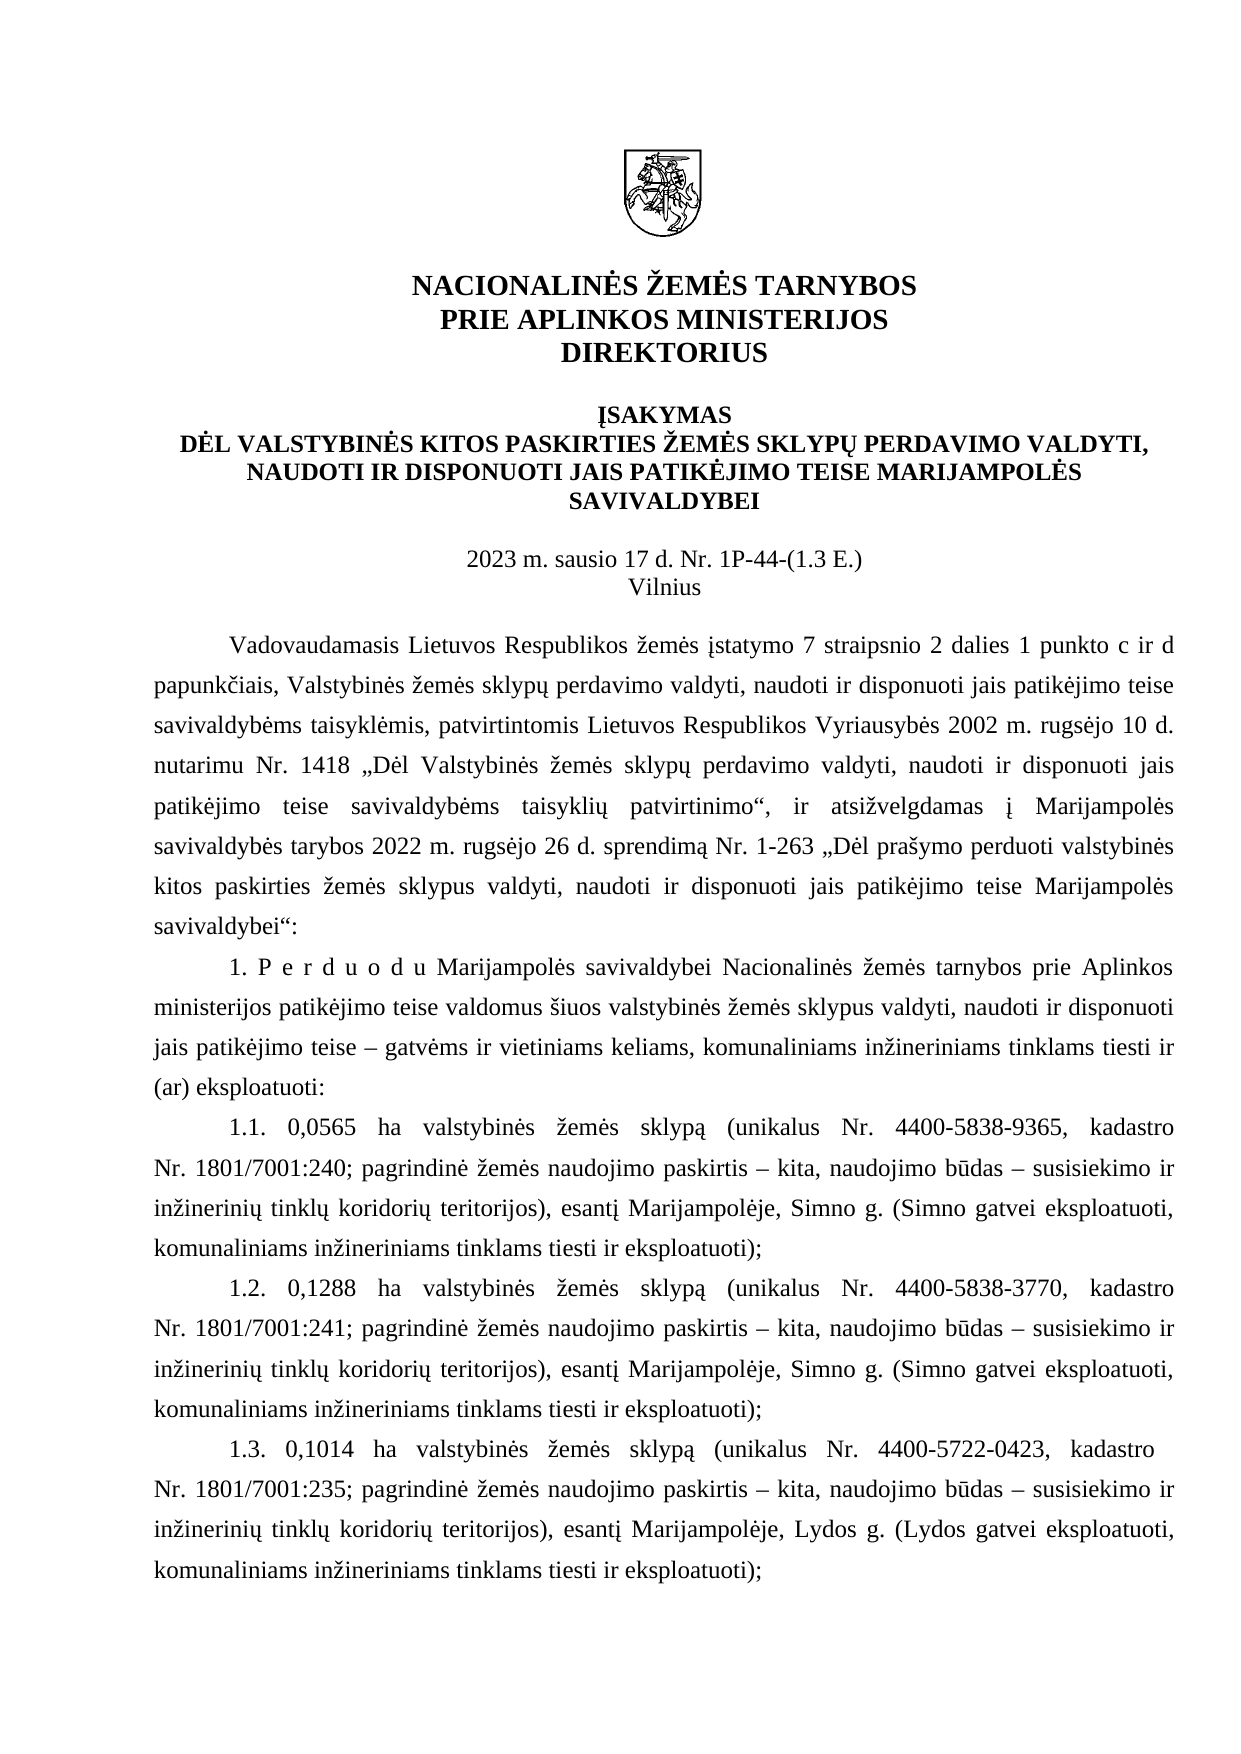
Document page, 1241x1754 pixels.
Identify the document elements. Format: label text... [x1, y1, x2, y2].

text Vadovaudamasis Lietuvos Respublikos žemės įstatymo 7 straipsnio 2 dalies 1 punkto c ir d papunkčiais, Valstybinės žemės sklypų perdavimo valdyti, naudoti ir disponuoti jais patikėjimo teise savivaldybėms taisyklėmis, patvirtintomis Lietuvos Respublikos Vyriausybės 2002 m. rugsėjo 10 d. nutarimu Nr. 1418 „Dėl Valstybinės žemės sklypų perdavimo valdyti, naudoti ir disponuoti jais patikėjimo teise savivaldybėms taisyklių patvirtinimo“, ir atsižvelgdamas į Marijampolės savivaldybės tarybos 2022 m. rugsėjo 26 d. sprendimą Nr. 1-263 „Dėl prašymo perduoti valstybinės kitos paskirties žemės sklypus valdyti, naudoti ir disponuoti jais patikėjimo teise Marijampolės savivaldybei“: [153, 630, 1175, 940]
text 1.1. 0,0565 ha valstybinės žemės sklypą (unikalus Nr. 4400-5838-9365, kadastro Nr. 1801/7001:240; pagrindinė žemės naudojimo paskirtis – kita, naudojimo būdas – susisiekimo ir inžinerinių tinklų koridorių teritorijos), esantį Marijampolėje, Simno g. (Simno gatvei eksploatuoti, komunaliniams inžineriniams tinklams tiesti ir eksploatuoti); [153, 1112, 1175, 1262]
text Nacionalinės žemės tarnybos [153, 268, 1175, 302]
text Vilnius [153, 572, 1175, 601]
subtitle ĮSAKYMAS [153, 400, 1175, 429]
text PRIE APLINKOS ministerijos [153, 302, 1175, 335]
text DIREKTORIUS [153, 335, 1175, 369]
text 1. P e r d u o d u Marijampolės savivaldybei Nacionalinės žemės tarnybos prie Aplinkos ministerijos patikėjimo teise valdomus šiuos valstybinės žemės sklypus valdyti, naudoti ir disponuoti jais patikėjimo teise – gatvėms ir vietiniams keliams, komunaliniams inžineriniams tinklams tiesti ir (ar) eksploatuoti: [153, 952, 1175, 1101]
text DĖL VALSTYBINĖS KITOS PASKIRTIES ŽEMĖS SKLYPų PERDAVIMO VALDYTI, NAUDOTI IR DISPONUOTI JAIS PATIKĖJIMO TEISE MARIJAMPOLĖS SAVIVALDYBEI [153, 429, 1175, 515]
text 1.2. 0,1288 ha valstybinės žemės sklypą (unikalus Nr. 4400-5838-3770, kadastro Nr. 1801/7001:241; pagrindinė žemės naudojimo paskirtis – kita, naudojimo būdas – susisiekimo ir inžinerinių tinklų koridorių teritorijos), esantį Marijampolėje, Simno g. (Simno gatvei eksploatuoti, komunaliniams inžineriniams tinklams tiesti ir eksploatuoti); [153, 1273, 1175, 1423]
text 1.3. 0,1014 ha valstybinės žemės sklypą (unikalus Nr. 4400-5722-0423, kadastro Nr. 1801/7001:235; pagrindinė žemės naudojimo paskirtis – kita, naudojimo būdas – susisiekimo ir inžinerinių tinklų koridorių teritorijos), esantį Marijampolėje, Lydos g. (Lydos gatvei eksploatuoti, komunaliniams inžineriniams tinklams tiesti ir eksploatuoti); [153, 1434, 1175, 1583]
text 2023 m. sausio 17 d. Nr. 1P-44-(1.3 E.) [153, 544, 1175, 572]
